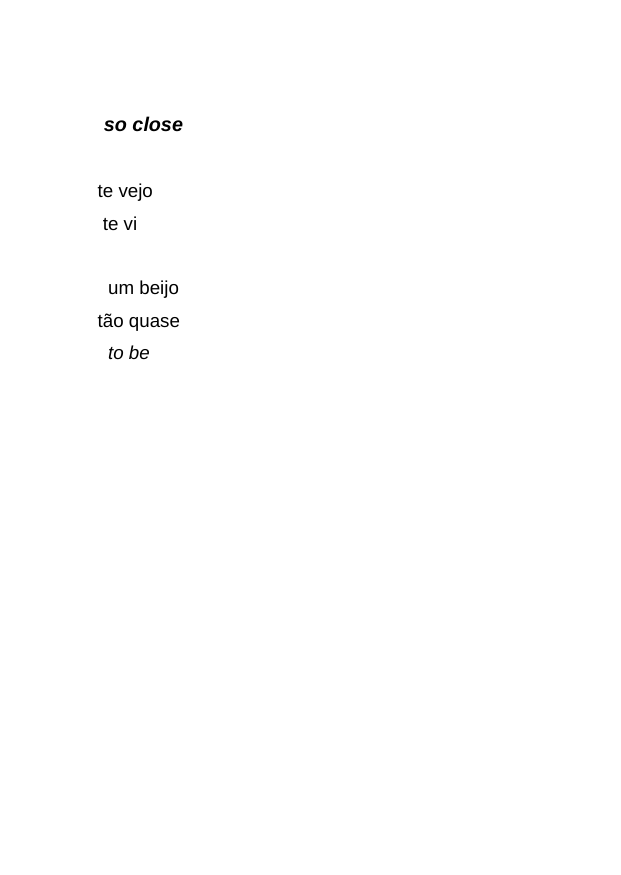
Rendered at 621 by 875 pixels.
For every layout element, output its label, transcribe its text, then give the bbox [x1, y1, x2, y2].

text te vi [97, 206, 505, 236]
text um beijo [97, 271, 505, 301]
text tão quase [97, 304, 505, 333]
subtitle so close [97, 113, 505, 136]
text to be [97, 336, 505, 366]
text te vejo [97, 174, 505, 203]
